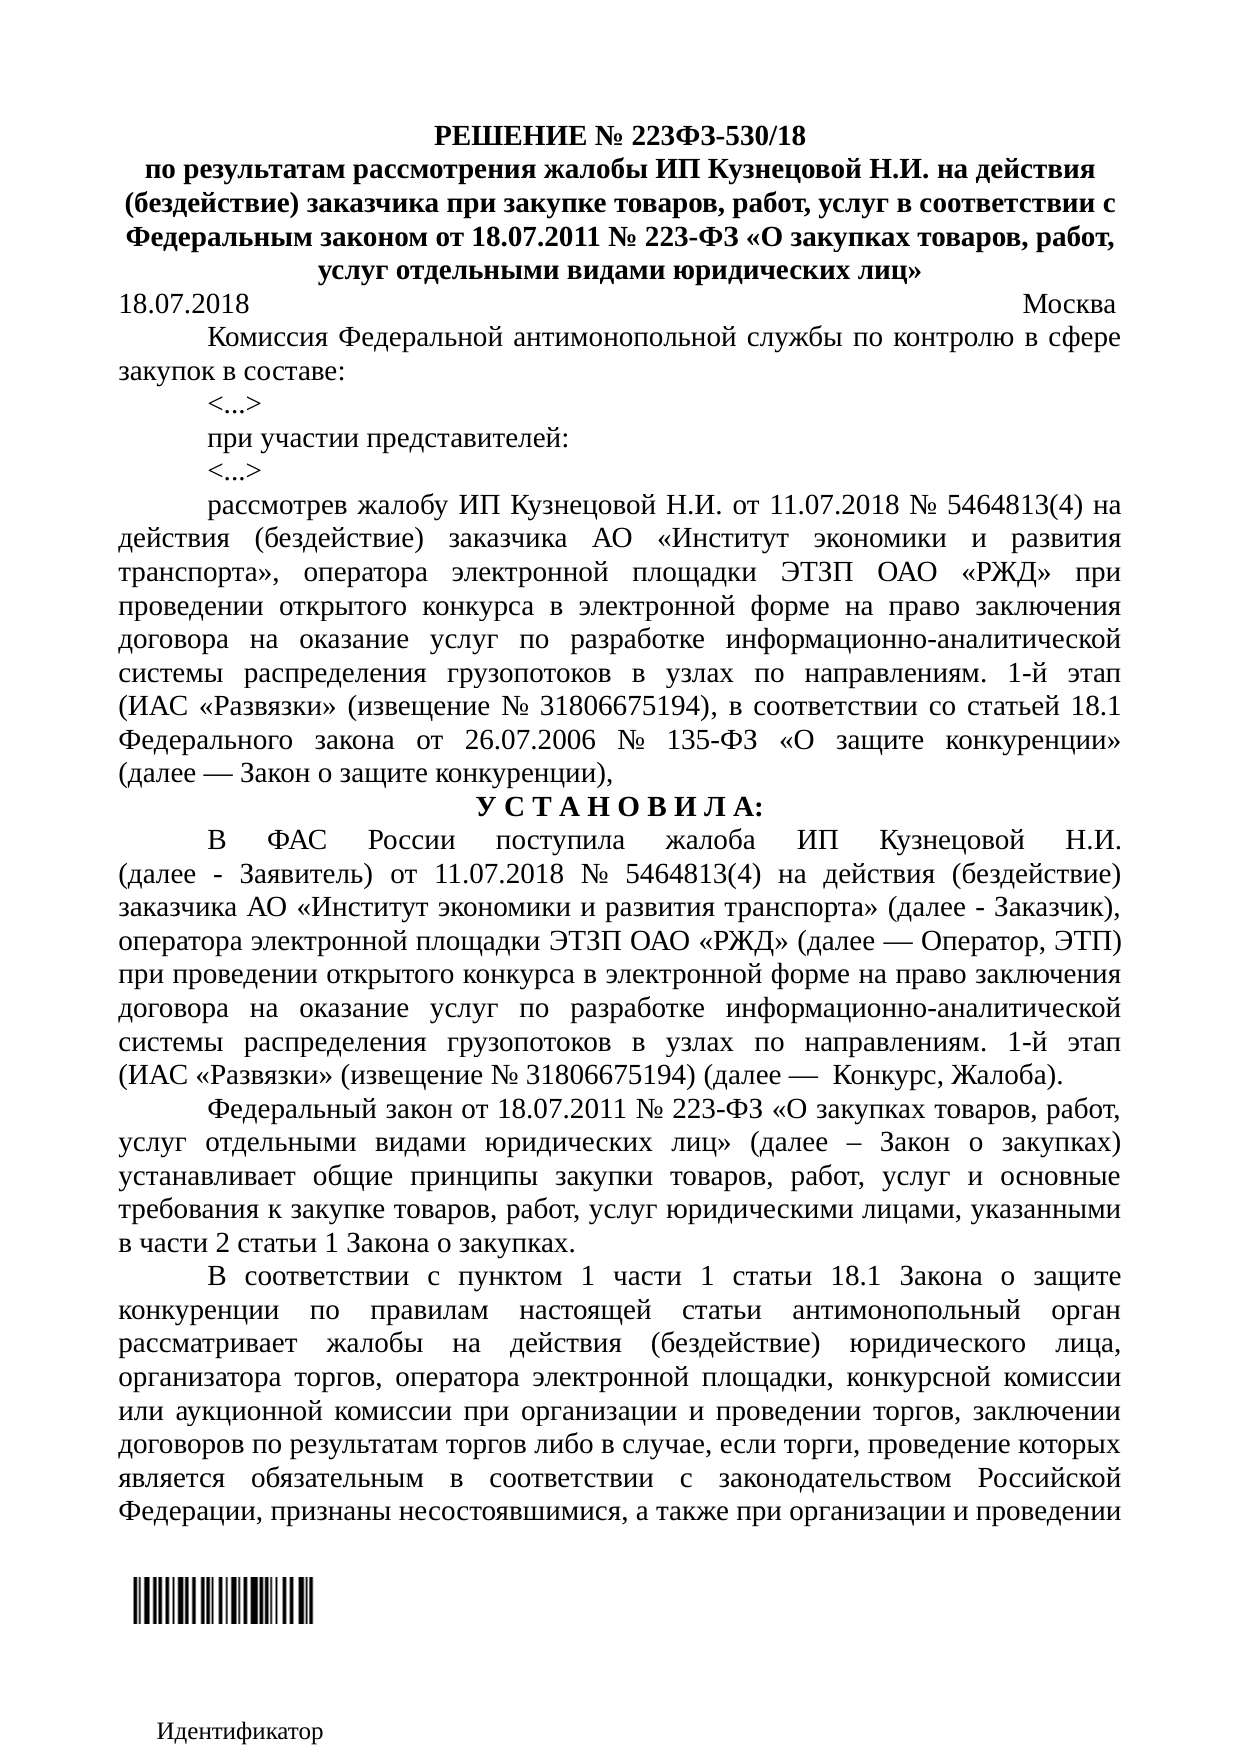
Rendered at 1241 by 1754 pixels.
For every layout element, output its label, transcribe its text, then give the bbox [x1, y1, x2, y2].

picture [118, 1577, 331, 1624]
text В соответствии с пунктом 1 части 1 статьи 18.1 Закона о защите конкуренции по правилам настоящей статьи антимонопольный орган рассматривает жалобы на действия (бездействие) юридического лица, организатора торгов, оператора электронной площадки, конкурсной комиссии или аукционной комиссии при организации и проведении торгов, заключении договоров по результатам торгов либо в случае, если торги, проведение которых является обязательным в соответствии с законодательством Российской Федерации, признаны несостоявшимися, а также при организации и проведении [118, 1258, 1122, 1527]
text Комиссия Федеральной антимонопольной службы по контролю в сфере закупок в составе: [118, 319, 1122, 386]
text <...> [118, 386, 1122, 420]
text У С Т А Н О В И Л А: [117, 789, 1122, 822]
text Федеральный закон от 18.07.2011 № 223-ФЗ «О закупках товаров, работ, услуг отдельными видами юридических лиц» (далее – Закон о закупках) устанавливает общие принципы закупки товаров, работ, услуг и основные требования к закупке товаров, работ, услуг юридическими лицами, указанными в части 2 статьи 1 Закона о закупках. [118, 1091, 1122, 1258]
text РЕШЕНИЕ № 223ФЗ-530/18 [118, 118, 1122, 152]
text по результатам рассмотрения жалобы ИП Кузнецовой Н.И. на действия (бездействие) заказчика при закупке товаров, работ, услуг в соответствии с Федеральным законом от 18.07.2011 № 223-ФЗ «О закупках товаров, работ, услуг отдельными видами юридических лиц» [118, 152, 1122, 286]
text рассмотрев жалобу ИП Кузнецовой Н.И. от 11.07.2018 № 5464813(4) на действия (бездействие) заказчика АО «Институт экономики и развития транспорта», оператора электронной площадки ЭТЗП ОАО «РЖД» при проведении открытого конкурса в электронной форме на право заключения договора на оказание услуг по разработке информационно-аналитической системы распределения грузопотоков в узлах по направлениям. 1-й этап (ИАС «Развязки» (извещение № 31806675194), в соответствии со статьей 18.1 Федерального закона от 26.07.2006 № 135-ФЗ «О защите конкуренции» (далее — Закон о защите конкуренции), [118, 487, 1122, 789]
text 18.07.2018 Москва [118, 286, 1122, 319]
text <...> [118, 453, 1122, 487]
text В ФАС России поступила жалоба ИП Кузнецовой Н.И. (далее - Заявитель) от 11.07.2018 № 5464813(4) на действия (бездействие) заказчика АО «Институт экономики и развития транспорта» (далее - Заказчик), оператора электронной площадки ЭТЗП ОАО «РЖД» (далее — Оператор, ЭТП) при проведении открытого конкурса в электронной форме на право заключения договора на оказание услуг по разработке информационно-аналитической системы распределения грузопотоков в узлах по направлениям. 1-й этап (ИАС «Развязки» (извещение № 31806675194) (далее — Конкурс, Жалоба). [118, 822, 1122, 1091]
text при участии представителей: [118, 420, 1122, 453]
